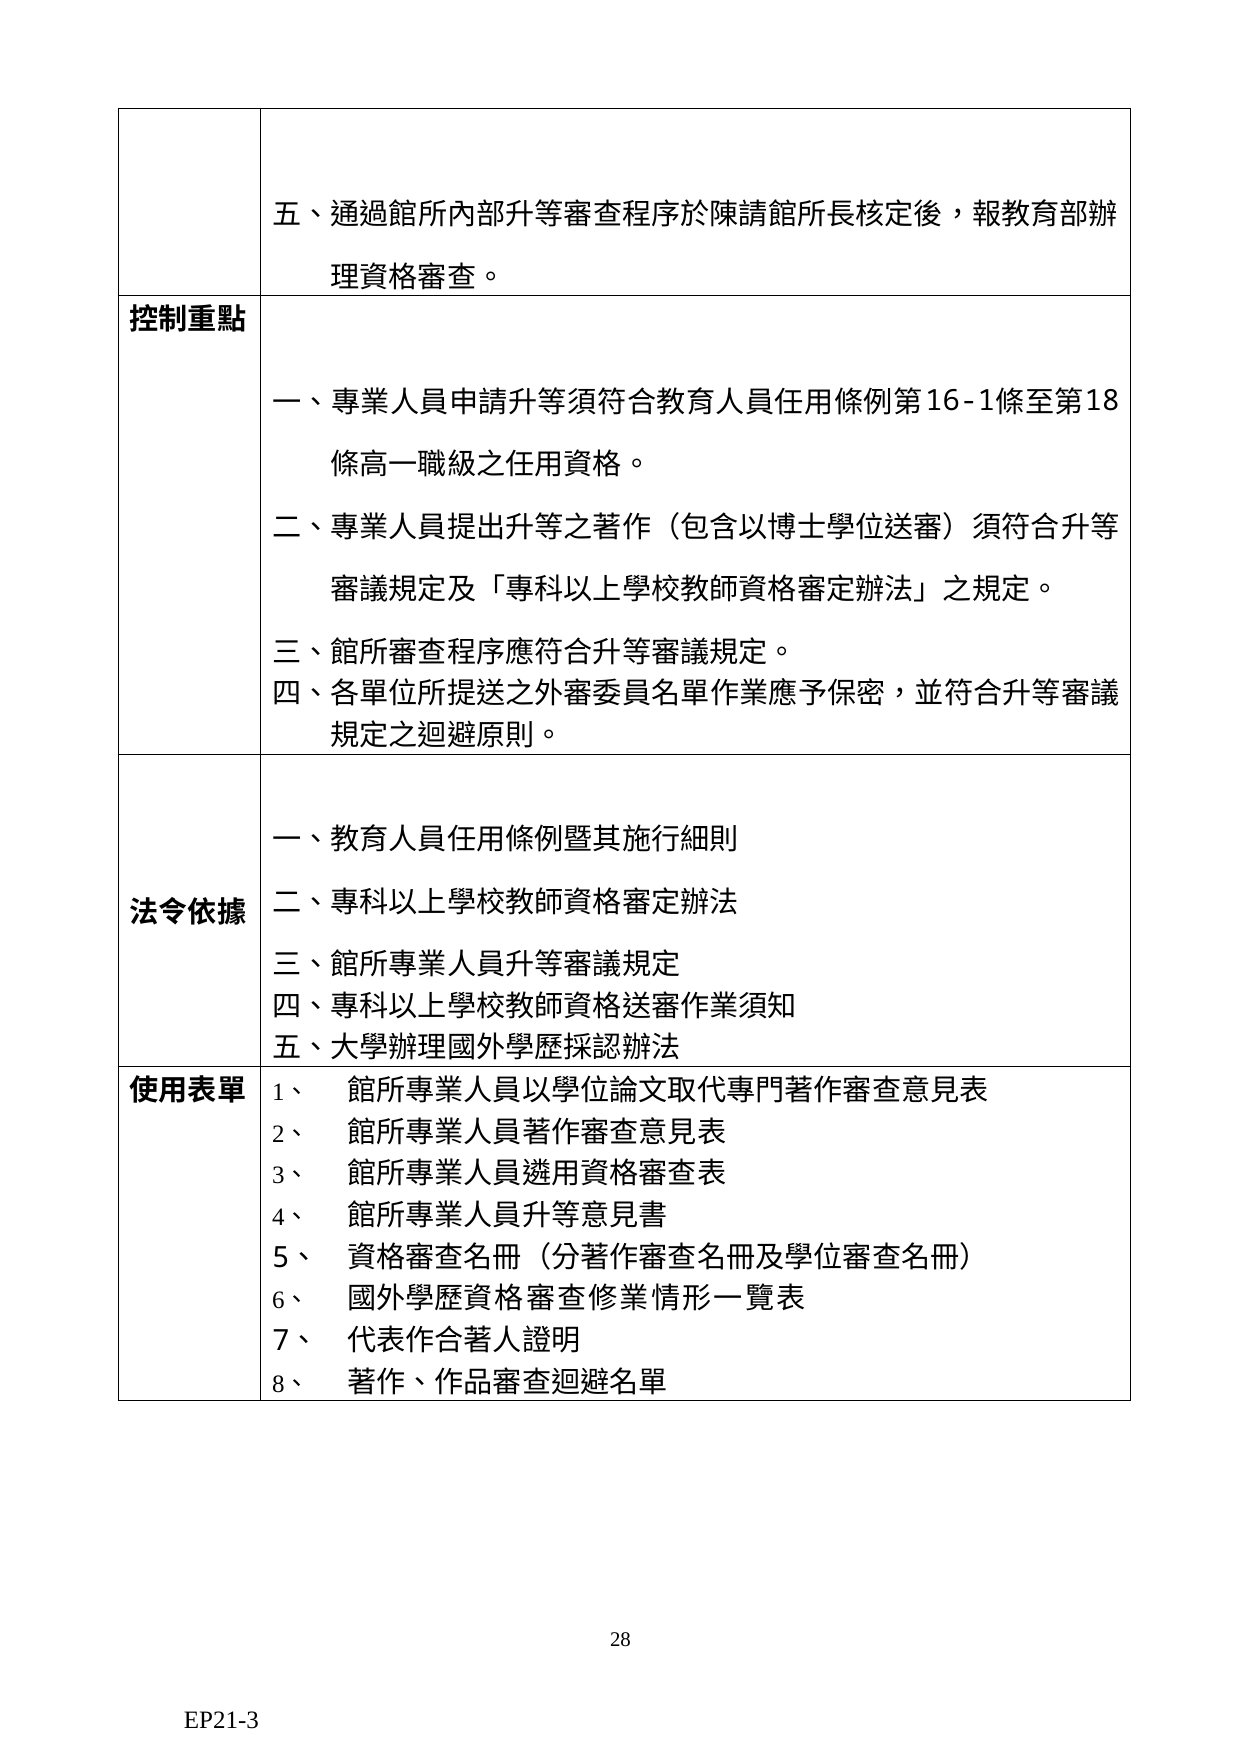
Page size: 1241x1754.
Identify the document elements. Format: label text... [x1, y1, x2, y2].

table_cell 控制重點 [119, 296, 260, 753]
table_cell 法令依據 [119, 755, 260, 1066]
text EP21-3 [133, 1705, 309, 1734]
table_cell 五、通過館所內部升等審查程序於陳請館所長核定後，報教育部辦理資格審查。 [261, 109, 1130, 295]
table_cell 一、專業人員申請升等須符合教育人員任用條例第16-1條至第18條高一職級之任用資格。 二、專業人員提出升等之著作（包含以博士學位送審）須符合升等審議規定及「專科以上學校教師資格審定辦法」之規定。 三、館所審查程序應符合升等審議規定。 四、各單位所提送之外審委員名單作業應予保密，並符合升等審議規定之迴避原則。 [261, 296, 1130, 753]
table_cell 一、教育人員任用條例暨其施行細則 二、專科以上學校教師資格審定辦法 三、館所專業人員升等審議規定 四、專科以上學校教師資格送審作業須知 五、大學辦理國外學歷採認辦法 [261, 755, 1130, 1066]
table_cell 使用表單 [119, 1067, 260, 1400]
table_cell [119, 109, 260, 295]
table_cell 館所專業人員以學位論文取代專門著作審查意見表 館所專業人員著作審查意見表 館所專業人員遴用資格審查表 館所專業人員升等意見書 資格審查名冊（分著作審查名冊及學位審查名冊） 國外學歷資格審查修業情形一覽表 代表作合著人證明 著作、作品審查迴避名單 [261, 1067, 1130, 1400]
